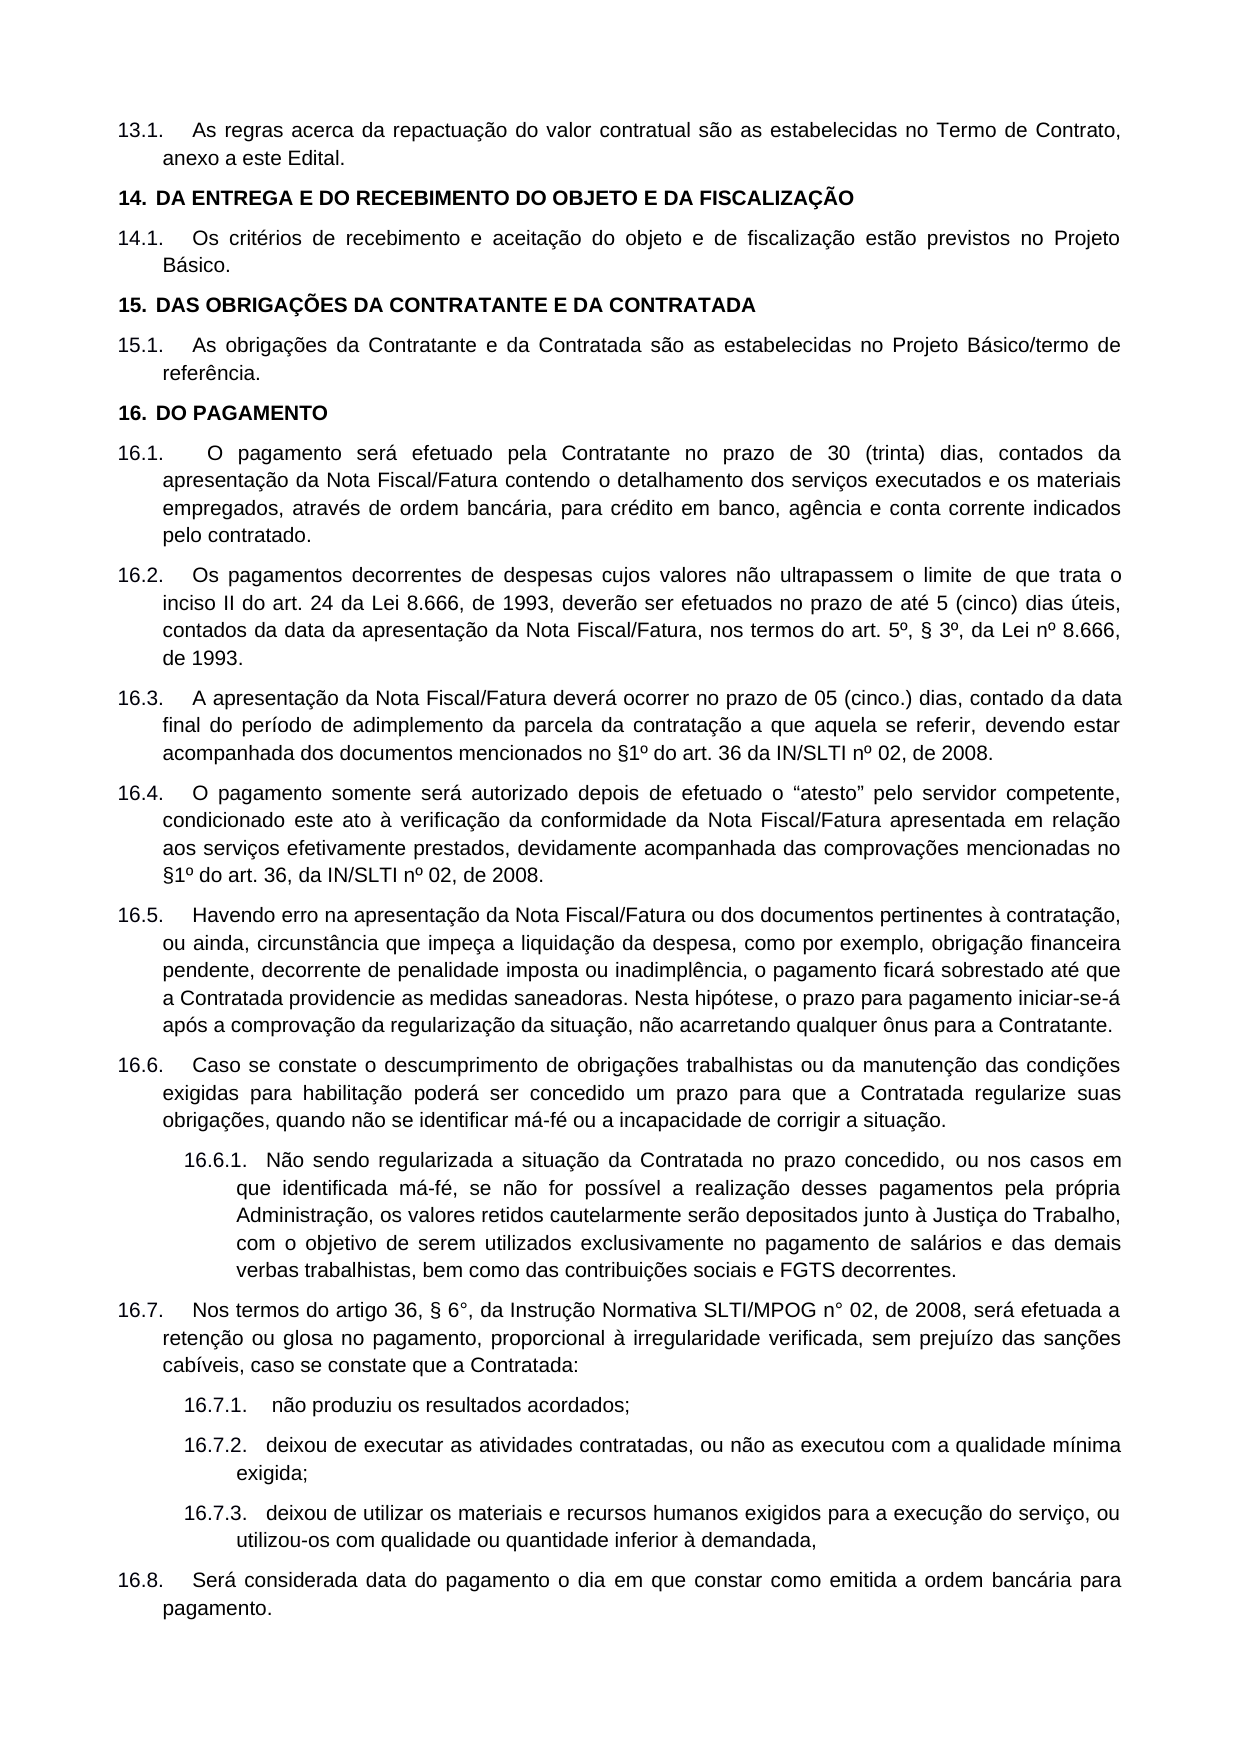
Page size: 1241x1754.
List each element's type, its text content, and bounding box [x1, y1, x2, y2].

list O pagamento será efetuado pela Contratante no prazo de 30 (trinta) dias, contados da apresentação da Nota Fiscal/Fatura contendo o detalhamento dos serviços executados e os materiais empregados, através de ordem bancária, para crédito em banco, agência e conta corrente indicados pelo contratado. [117, 441, 1122, 547]
list Os pagamentos decorrentes de despesas cujos valores não ultrapassem o limite de que trata o inciso II do art. 24 da Lei 8.666, de 1993, deverão ser efetuados no prazo de até 5 (cinco) dias úteis, contados da data da apresentação da Nota Fiscal/Fatura, nos termos do art. 5º, § 3º, da Lei nº 8.666, de 1993. [117, 563, 1122, 669]
list Não sendo regularizada a situação da Contratada no prazo concedido, ou nos casos em que identificada má-fé, se não for possível a realização desses pagamentos pela própria Administração, os valores retidos cautelarmente serão depositados junto à Justiça do Trabalho, com o objetivo de serem utilizados exclusivamente no pagamento de salários e das demais verbas trabalhistas, bem como das contribuições sociais e FGTS decorrentes. [184, 1148, 1122, 1282]
list DA ENTREGA E DO RECEBIMENTO DO OBJETO E DA FISCALIZAÇÃO [118, 186, 1122, 209]
list Caso se constate o descumprimento de obrigações trabalhistas ou da manutenção das condições exigidas para habilitação poderá ser concedido um prazo para que a Contratada regularize suas obrigações, quando não se identificar má-fé ou a incapacidade de corrigir a situação. [117, 1053, 1122, 1132]
list deixou de utilizar os materiais e recursos humanos exigidos para a execução do serviço, ou utilizou-os com qualidade ou quantidade inferior à demandada, [184, 1501, 1122, 1552]
list Os critérios de recebimento e aceitação do objeto e de fiscalização estão previstos no Projeto Básico. [117, 226, 1122, 277]
list A apresentação da Nota Fiscal/Fatura deverá ocorrer no prazo de 05 (cinco.) dias, contado da data final do período de adimplemento da parcela da contratação a que aquela se referir, devendo estar acompanhada dos documentos mencionados no §1º do art. 36 da IN/SLTI nº 02, de 2008. [117, 686, 1122, 764]
list não produziu os resultados acordados; [184, 1393, 1122, 1417]
list As obrigações da Contratante e da Contratada são as estabelecidas no Projeto Básico/termo de referência. [117, 333, 1122, 384]
list deixou de executar as atividades contratadas, ou não as executou com a qualidade mínima exigida; [184, 1433, 1122, 1484]
list DO PAGAMENTO [118, 401, 1122, 424]
list O pagamento somente será autorizado depois de efetuado o “atesto” pelo servidor competente, condicionado este ato à verificação da conformidade da Nota Fiscal/Fatura apresentada em relação aos serviços efetivamente prestados, devidamente acompanhada das comprovações mencionadas no §1º do art. 36, da IN/SLTI nº 02, de 2008. [117, 781, 1122, 887]
list Nos termos do artigo 36, § 6°, da Instrução Normativa SLTI/MPOG n° 02, de 2008, será efetuada a retenção ou glosa no pagamento, proporcional à irregularidade verificada, sem prejuízo das sanções cabíveis, caso se constate que a Contratada: [117, 1298, 1122, 1377]
list Havendo erro na apresentação da Nota Fiscal/Fatura ou dos documentos pertinentes à contratação, ou ainda, circunstância que impeça a liquidação da despesa, como por exemplo, obrigação financeira pendente, decorrente de penalidade imposta ou inadimplência, o pagamento ficará sobrestado até que a Contratada providencie as medidas saneadoras. Nesta hipótese, o prazo para pagamento iniciar-se-á após a comprovação da regularização da situação, não acarretando qualquer ônus para a Contratante. [117, 903, 1122, 1037]
list Será considerada data do pagamento o dia em que constar como emitida a ordem bancária para pagamento. [117, 1568, 1122, 1619]
list DAS OBRIGAÇÕES DA CONTRATANTE E DA CONTRATADA [118, 293, 1122, 317]
list As regras acerca da repactuação do valor contratual são as estabelecidas no Termo de Contrato, anexo a este Edital. [117, 118, 1122, 169]
